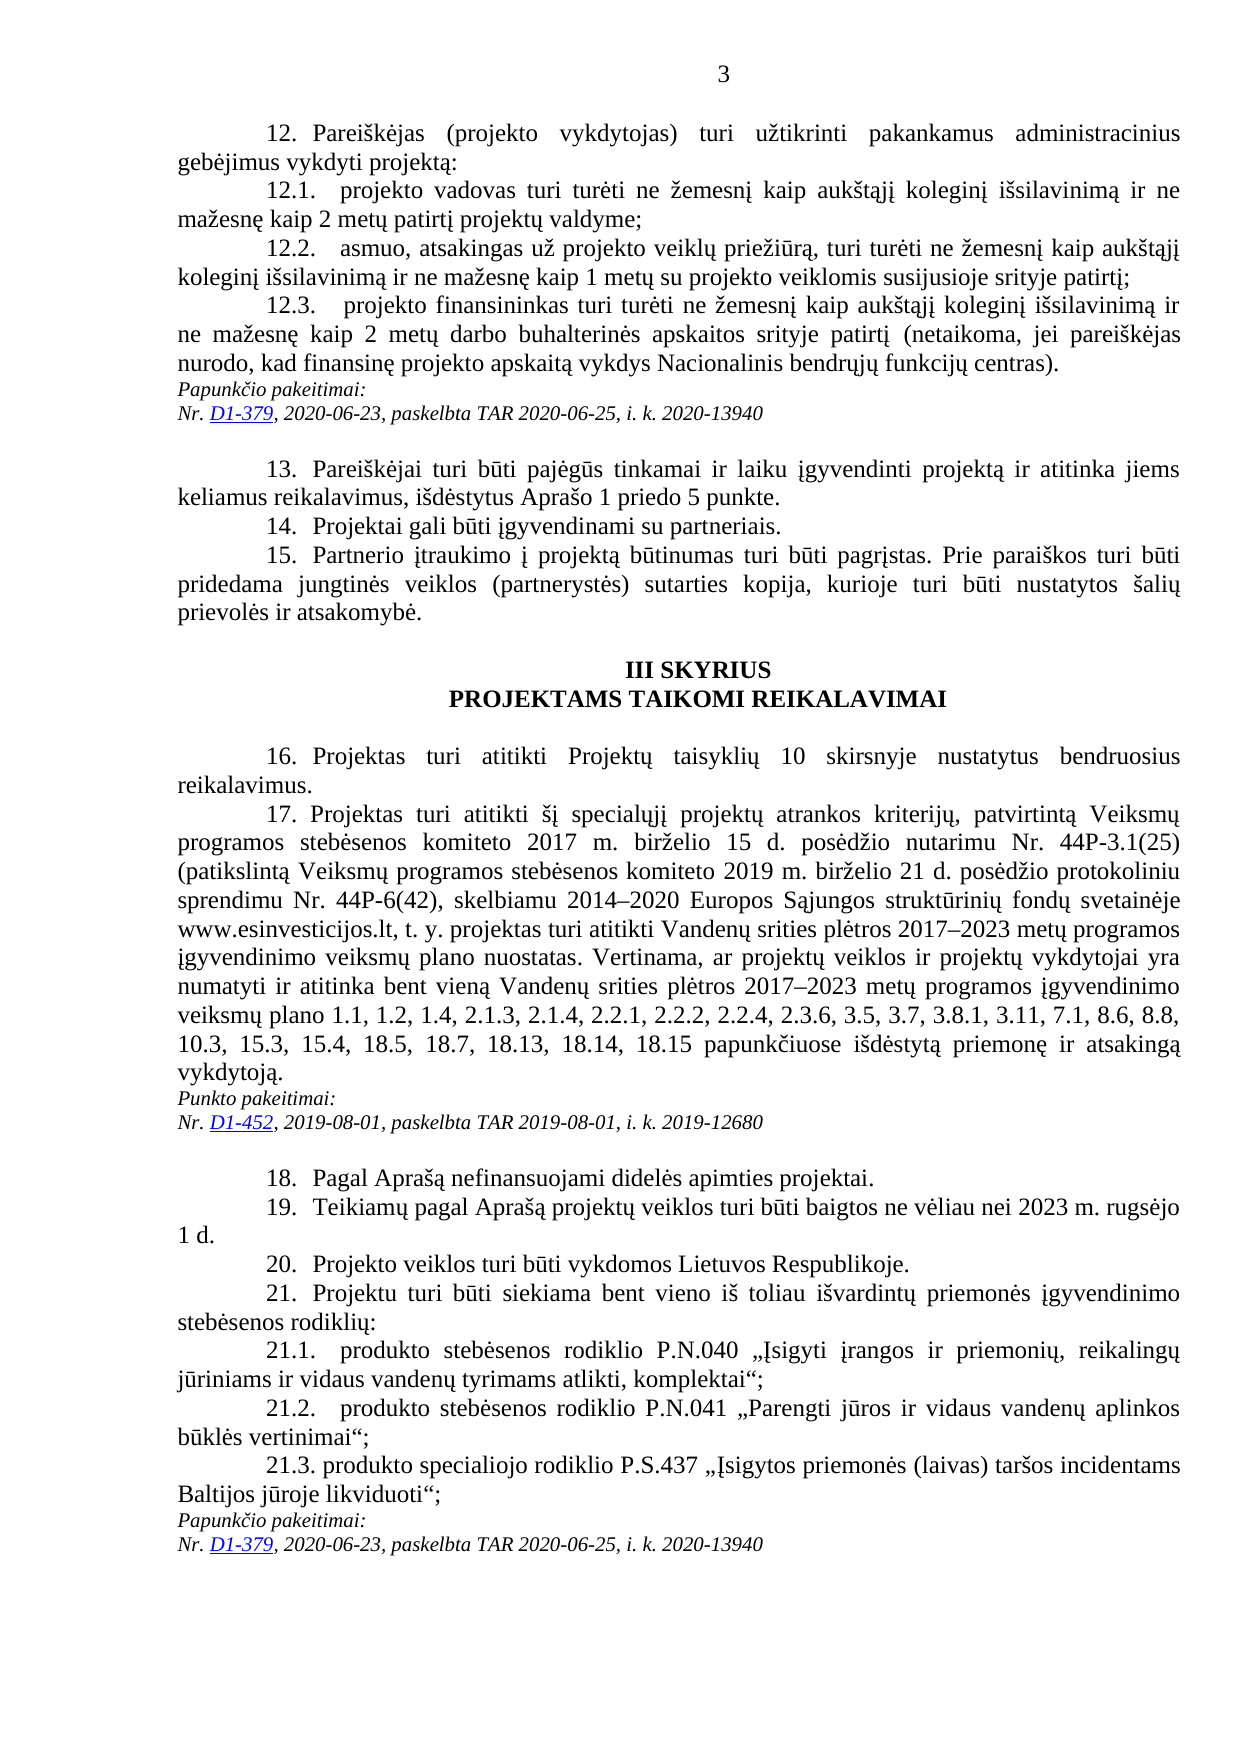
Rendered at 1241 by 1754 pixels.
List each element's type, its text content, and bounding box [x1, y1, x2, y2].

text 21.2. produkto stebėsenos rodiklio P.N.041 „Parengti jūros ir vidaus vandenų aplinkos būklės vertinimai“; [177, 1393, 1181, 1451]
text Papunkčio pakeitimai: [177, 1508, 1181, 1532]
text 21.3. produkto specialiojo rodiklio P.S.437 „Įsigytos priemonės (laivas) taršos incidentams Baltijos jūroje likviduoti“; [177, 1451, 1181, 1508]
text 15. Partnerio įtraukimo į projektą būtinumas turi būti pagrįstas. Prie paraiškos turi būti pridedama jungtinės veiklos (partnerystės) sutarties kopija, kurioje turi būti nustatytos šalių prievolės ir atsakomybė. [177, 540, 1181, 626]
text Nr. D1-379, 2020-06-23, paskelbta TAR 2020-06-25, i. k. 2020-13940 [177, 401, 1181, 425]
text Papunkčio pakeitimai: [177, 377, 1181, 401]
text 12.2. asmuo, atsakingas už projekto veiklų priežiūrą, turi turėti ne žemesnį kaip aukštąjį koleginį išsilavinimą ir ne mažesnę kaip 1 metų su projekto veiklomis susijusioje srityje patirtį; [177, 233, 1181, 291]
text 12.3. projekto finansininkas turi turėti ne žemesnį kaip aukštąjį koleginį išsilavinimą ir ne mažesnę kaip 2 metų darbo buhalterinės apskaitos srityje patirtį (netaikoma, jei pareiškėjas nurodo, kad finansinę projekto apskaitą vykdys Nacionalinis bendrųjų funkcijų centras). [177, 291, 1181, 377]
text 21.1. produkto stebėsenos rodiklio P.N.040 „Įsigyti įrangos ir priemonių, reikalingų jūriniams ir vidaus vandenų tyrimams atlikti, komplektai“; [177, 1336, 1181, 1393]
text 13. Pareiškėjai turi būti pajėgūs tinkamai ir laiku įgyvendinti projektą ir atitinka jiems keliamus reikalavimus, išdėstytus Aprašo 1 priedo 5 punkte. [177, 454, 1181, 511]
text 20. Projekto veiklos turi būti vykdomos Lietuvos Respublikoje. [177, 1249, 1181, 1278]
text III SKYRIUS [215, 655, 1181, 684]
text Nr. D1-452, 2019-08-01, paskelbta TAR 2019-08-01, i. k. 2019-12680 [177, 1110, 1181, 1134]
text Punkto pakeitimai: [177, 1086, 1181, 1110]
text Nr. D1-379, 2020-06-23, paskelbta TAR 2020-06-25, i. k. 2020-13940 [177, 1532, 1181, 1556]
text PROJEKTAMS TAIKOMI REIKALAVIMAI [215, 684, 1181, 712]
text 18. Pagal Aprašą nefinansuojami didelės apimties projektai. [177, 1163, 1181, 1192]
text 14. Projektai gali būti įgyvendinami su partneriais. [177, 511, 1181, 540]
text 17. Projektas turi atitikti šį specialųjį projektų atrankos kriterijų, patvirtintą Veiksmų programos stebėsenos komiteto 2017 m. birželio 15 d. posėdžio nutarimu Nr. 44P-3.1(25) (patikslintą Veiksmų programos stebėsenos komiteto 2019 m. birželio 21 d. posėdžio protokoliniu sprendimu Nr. 44P-6(42), skelbiamu 2014–2020 Europos Sąjungos struktūrinių fondų svetainėje www.esinvesticijos.lt, t. y. projektas turi atitikti Vandenų srities plėtros 2017–2023 metų programos įgyvendinimo veiksmų plano nuostatas. Vertinama, ar projektų veiklos ir projektų vykdytojai yra numatyti ir atitinka bent vieną Vandenų srities plėtros 2017–2023 metų programos įgyvendinimo veiksmų plano 1.1, 1.2, 1.4, 2.1.3, 2.1.4, 2.2.1, 2.2.2, 2.2.4, 2.3.6, 3.5, 3.7, 3.8.1, 3.11, 7.1, 8.6, 8.8, 10.3, 15.3, 15.4, 18.5, 18.7, 18.13, 18.14, 18.15 papunkčiuose išdėstytą priemonę ir atsakingą vykdytoją. [177, 799, 1181, 1086]
text 21. Projektu turi būti siekiama bent vieno iš toliau išvardintų priemonės įgyvendinimo stebėsenos rodiklių: [177, 1278, 1181, 1336]
text 12. Pareiškėjas (projekto vykdytojas) turi užtikrinti pakankamus administracinius gebėjimus vykdyti projektą: [177, 118, 1181, 176]
text 16. Projektas turi atitikti Projektų taisyklių 10 skirsnyje nustatytus bendruosius reikalavimus. [177, 741, 1181, 799]
text 12.1. projekto vadovas turi turėti ne žemesnį kaip aukštąjį koleginį išsilavinimą ir ne mažesnę kaip 2 metų patirtį projektų valdyme; [177, 176, 1181, 233]
text 19. Teikiamų pagal Aprašą projektų veiklos turi būti baigtos ne vėliau nei 2023 m. rugsėjo 1 d. [177, 1192, 1181, 1249]
